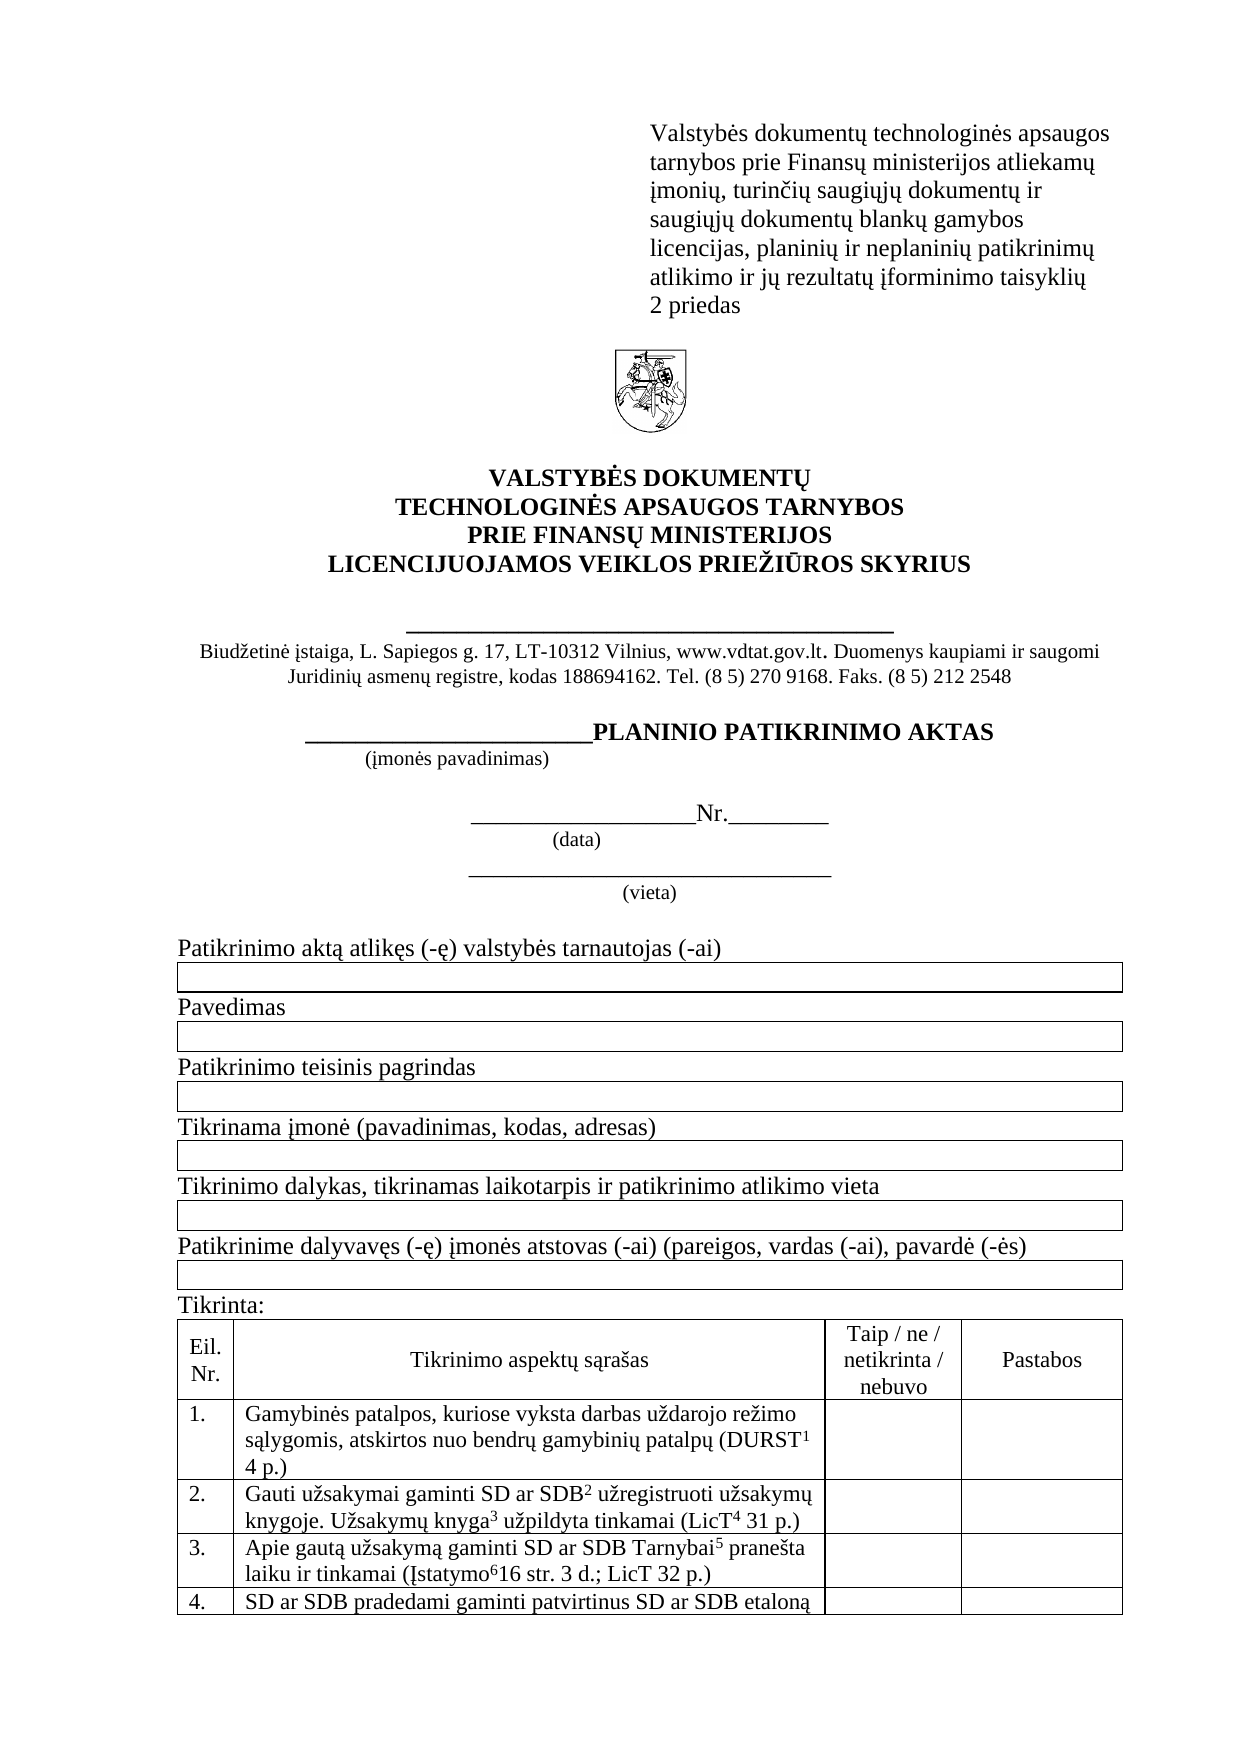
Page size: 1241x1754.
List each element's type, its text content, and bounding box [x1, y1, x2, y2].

text 2 priedas [649, 291, 1122, 319]
table_cell SD ar SDB pradedami gaminti patvirtinus SD ar SDB etaloną [234, 1588, 824, 1614]
table_header [178, 1022, 1122, 1051]
text Tikrinta: [177, 1290, 1122, 1319]
text VALSTYBĖS DOKUMENTŲ [177, 463, 1122, 492]
text Patikrinime dalyvavęs (-ę) įmonės atstovas (-ai) (pareigos, vardas (-ai), pavardė (-ės) [177, 1231, 1122, 1259]
table_header [178, 1201, 1122, 1230]
table_header [178, 963, 1122, 991]
text (vieta) [177, 880, 1122, 904]
text __________________Nr.________ [177, 798, 1122, 827]
table_cell [962, 1400, 1122, 1479]
text Pavedimas [177, 993, 1122, 1021]
text Tikrinama įmonė (pavadinimas, kodas, adresas) [177, 1112, 1122, 1140]
text _______________________________________ [177, 607, 1122, 635]
table_cell [826, 1588, 961, 1614]
table_cell [826, 1480, 961, 1533]
table_cell [962, 1588, 1122, 1614]
table_header Taip / ne / netikrinta / nebuvo [826, 1320, 961, 1399]
table_header [178, 1082, 1122, 1111]
text atlikimo ir jų rezultatų įforminimo taisyklių [649, 262, 1122, 291]
text (data) [177, 827, 1122, 851]
text Tikrinimo dalykas, tikrinamas laikotarpis ir patikrinimo atlikimo vieta [177, 1171, 1122, 1200]
table_cell Apie gautą užsakymą gaminti SD ar SDB Tarnybai5 pranešta laiku ir tinkamai (Įstatymo616 str. 3 d.; LicT 32 p.) [234, 1534, 824, 1587]
table_header Pastabos [962, 1320, 1122, 1399]
text TECHNOLOGINĖS APSAUGOS TARNYBOS [177, 492, 1122, 520]
table_header [178, 1261, 1122, 1289]
table_header Eil. Nr. [178, 1320, 233, 1399]
text įmonių, turinčių saugiųjų dokumentų ir [649, 176, 1122, 204]
text LICENCIJUOJAMOS VEIKLOS PRIEŽIŪROS SKYRIUS [177, 549, 1122, 578]
text Biudžetinė įstaiga, L. Sapiegos g. 17, LT-10312 Vilnius, www.vdtat.gov.lt. Duomenys kaupiami ir saugomi Juridinių asmenų registre, kodas 188694162. Tel. (8 5) 270 9168. Faks. (8 5) 212 2548 [177, 635, 1122, 688]
text _____________________________ [177, 851, 1122, 880]
table_cell [826, 1534, 961, 1587]
table_cell 3. [178, 1534, 233, 1587]
text saugiųjų dokumentų blankų gamybos [649, 204, 1122, 233]
text licencijas, planinių ir neplaninių patikrinimų [649, 233, 1122, 262]
table_cell Gauti užsakymai gaminti SD ar SDB2 užregistruoti užsakymų knygoje. Užsakymų knyga3 užpildyta tinkamai (LicT4 31 p.) [234, 1480, 824, 1533]
table_cell [826, 1400, 961, 1479]
text Patikrinimo aktą atlikęs (-ę) valstybės tarnautojas (-ai) [177, 933, 1122, 962]
table_cell [962, 1534, 1122, 1587]
text (įmonės pavadinimas) [177, 746, 1122, 770]
table_cell Gamybinės patalpos, kuriose vyksta darbas uždarojo režimo sąlygomis, atskirtos nuo bendrų gamybinių patalpų (DURST1 4 p.) [234, 1400, 824, 1479]
text tarnybos prie Finansų ministerijos atliekamų [649, 147, 1122, 176]
table_header [178, 1141, 1122, 1170]
table_cell [962, 1480, 1122, 1533]
text _______________________PLANINIO PATIKRINIMO AKTAS [177, 717, 1122, 746]
table_cell 4. [178, 1588, 233, 1614]
text Valstybės dokumentų technologinės apsaugos [649, 118, 1122, 147]
text Patikrinimo teisinis pagrindas [177, 1052, 1122, 1081]
table_cell 2. [178, 1480, 233, 1533]
table_header Tikrinimo aspektų sąrašas [234, 1320, 824, 1399]
text PRIE FINANSŲ MINISTERIJOS [177, 520, 1122, 549]
table_cell 1. [178, 1400, 233, 1479]
